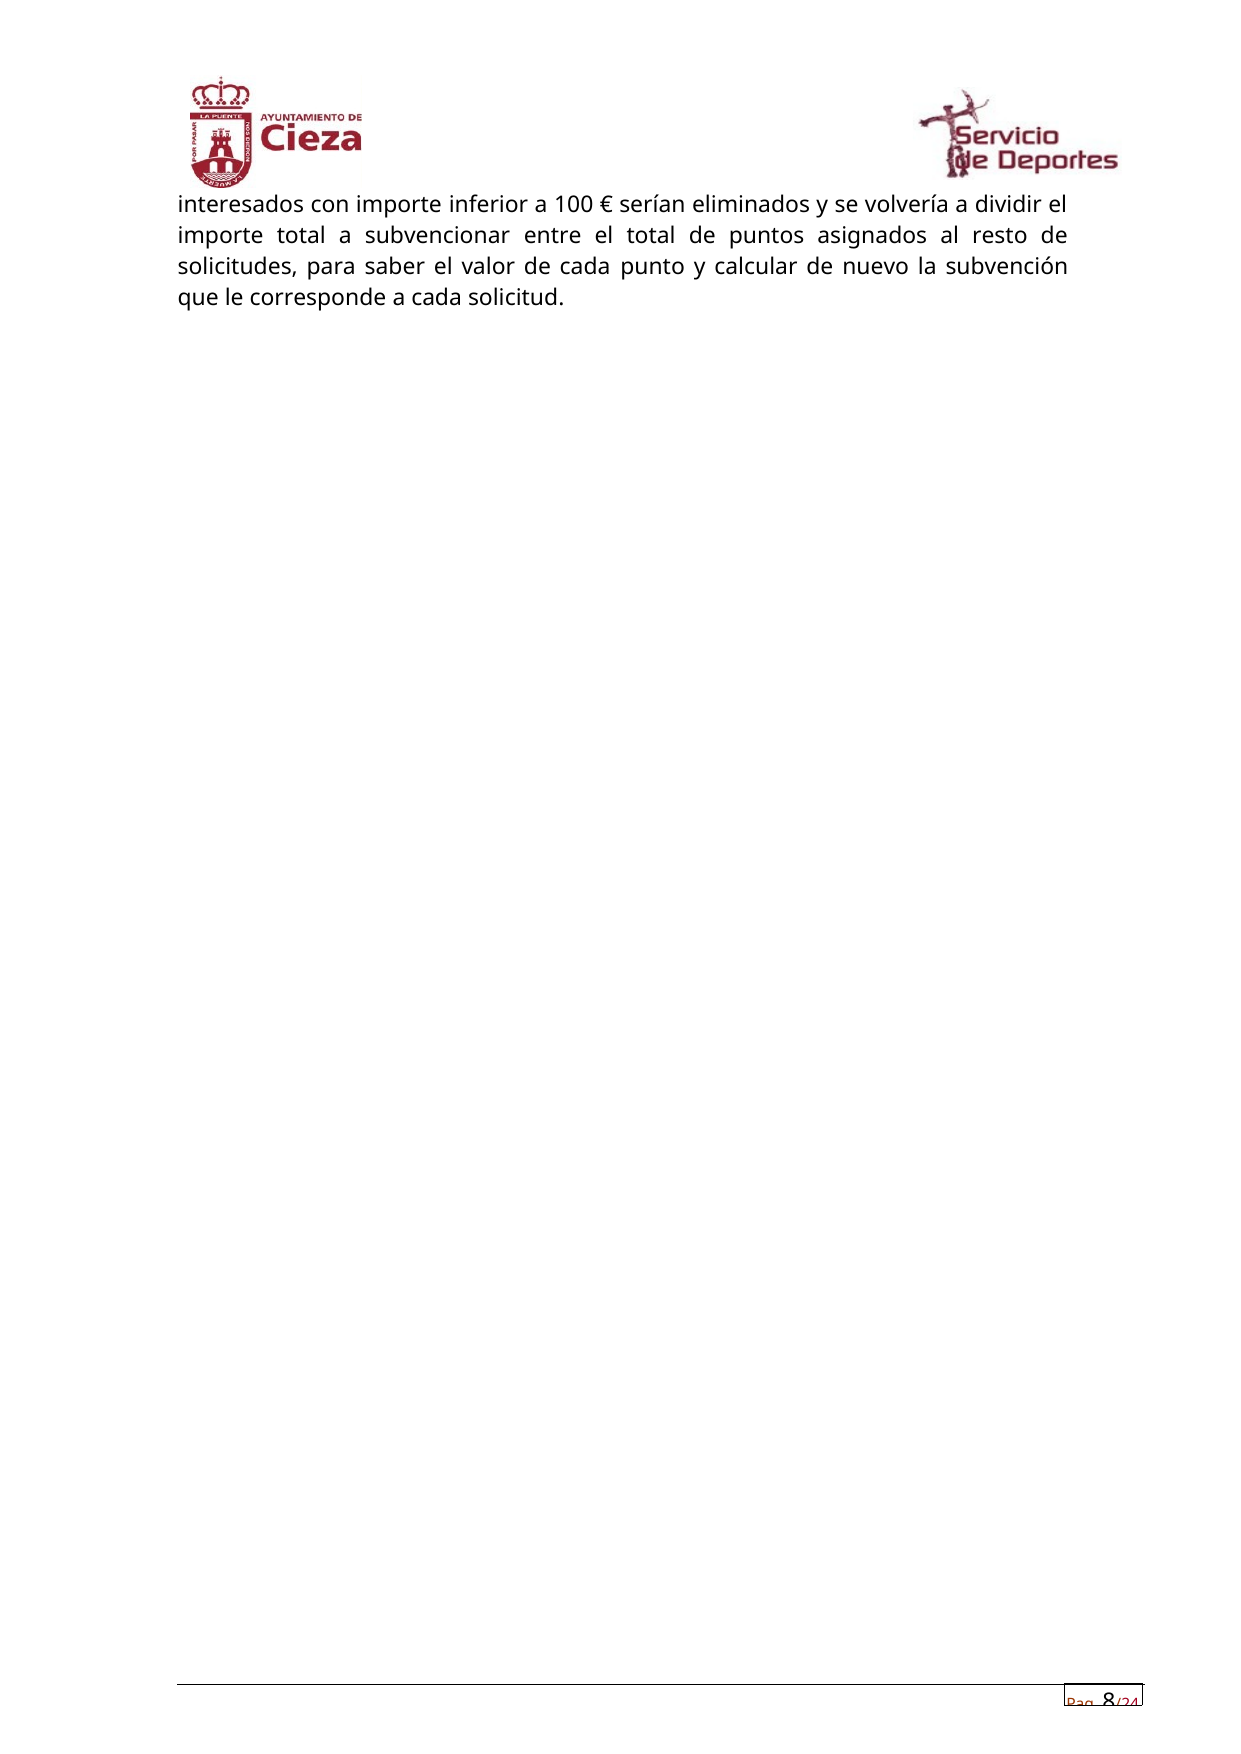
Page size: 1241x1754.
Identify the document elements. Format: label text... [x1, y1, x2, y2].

picture [190, 75, 362, 187]
picture [912, 87, 1123, 180]
list interesados con importe inferior a 100 € serían eliminados y se volvería a dividir el importe total a subvencionar entre el total de puntos asignados al resto de solicitudes, para saber el valor de cada punto y calcular de nuevo la subvención que le corresponde a cada solicitud. [177, 187, 1069, 312]
